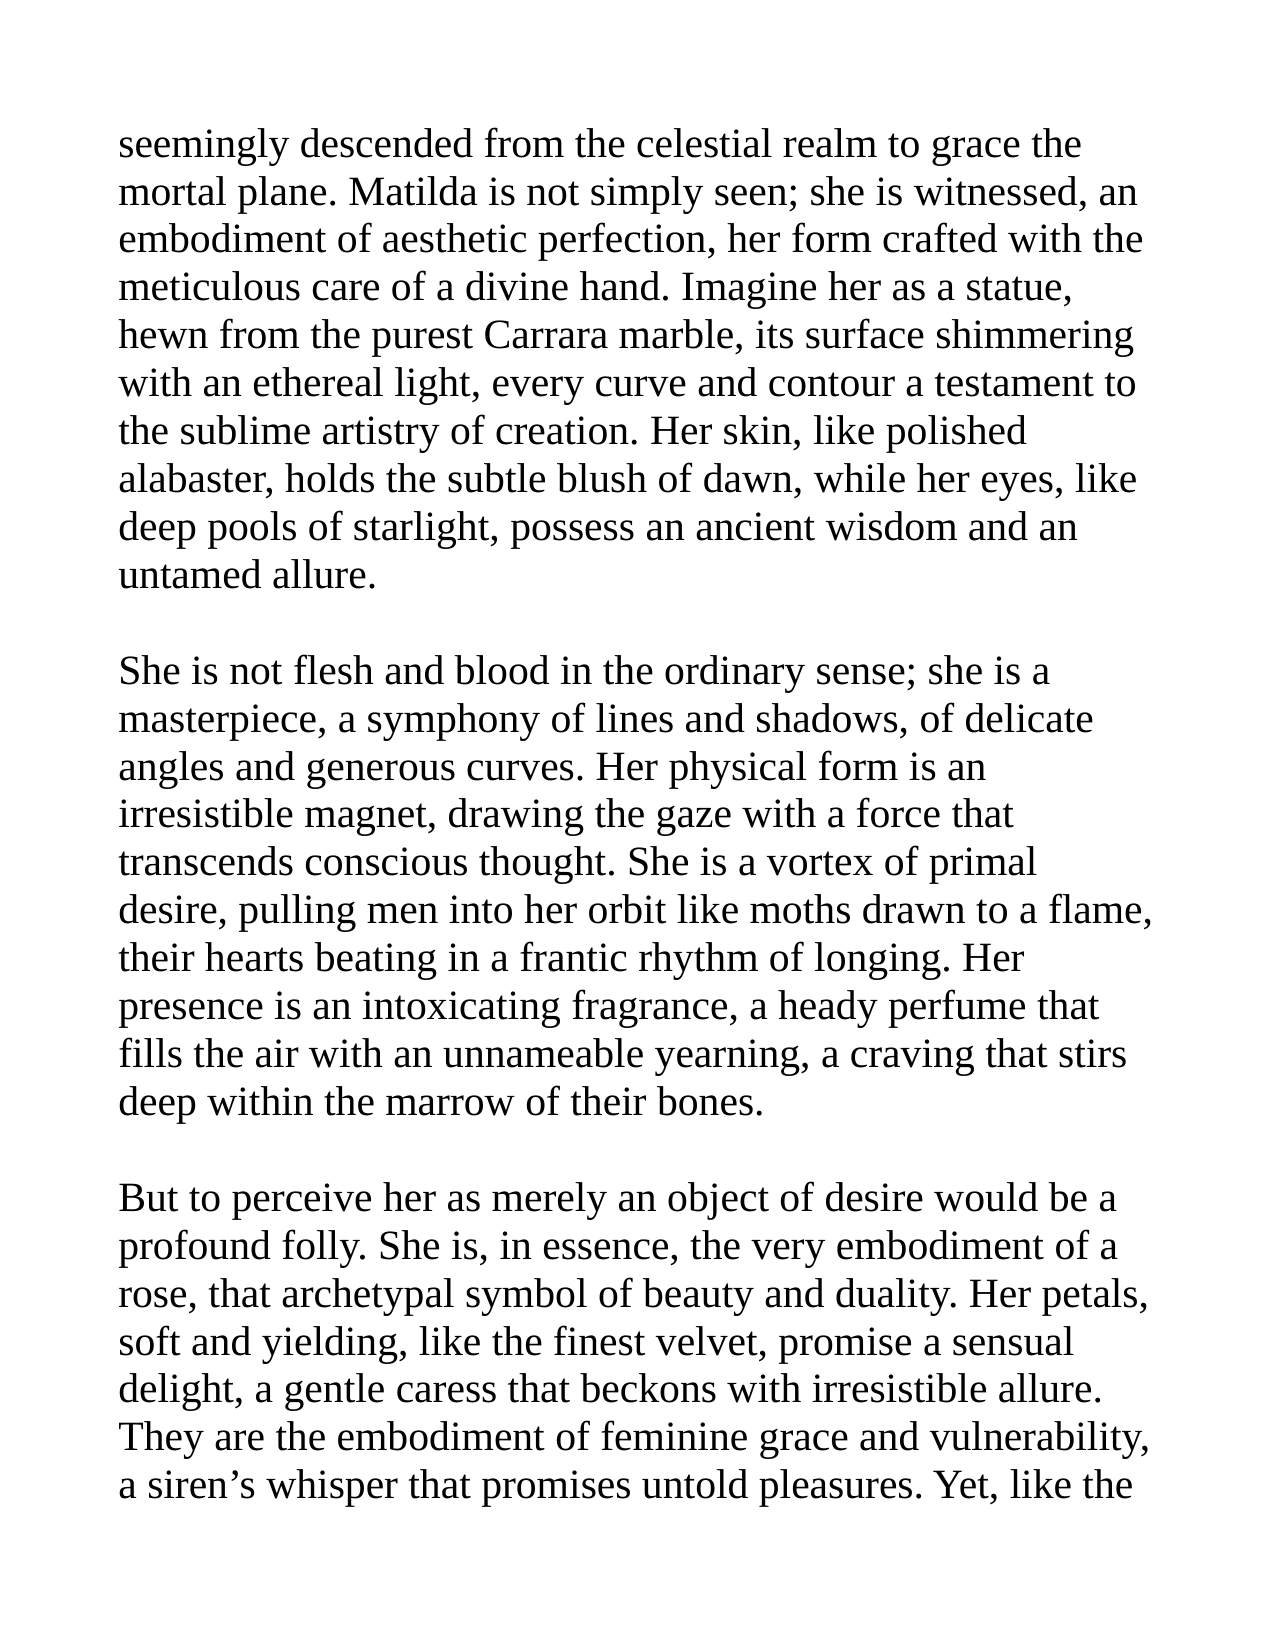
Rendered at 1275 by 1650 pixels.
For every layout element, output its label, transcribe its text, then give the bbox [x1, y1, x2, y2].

text seemingly descended from the celestial realm to grace the mortal plane. Matilda is not simply seen; she is witnessed, an embodiment of aesthetic perfection, her form crafted with the meticulous care of a divine hand. Imagine her as a statue, hewn from the purest Carrara marble, its surface shimmering with an ethereal light, every curve and contour a testament to the sublime artistry of creation. Her skin, like polished alabaster, holds the subtle blush of dawn, while her eyes, like deep pools of starlight, possess an ancient wisdom and an untamed allure. [118, 118, 1157, 597]
text She is not flesh and blood in the ordinary sense; she is a masterpiece, a symphony of lines and shadows, of delicate angles and generous curves. Her physical form is an irresistible magnet, drawing the gaze with a force that transcends conscious thought. She is a vortex of primal desire, pulling men into her orbit like moths drawn to a flame, their hearts beating in a frantic rhythm of longing. Her presence is an intoxicating fragrance, a heady perfume that fills the air with an unnameable yearning, a craving that stirs deep within the marrow of their bones. [118, 645, 1157, 1124]
text But to perceive her as merely an object of desire would be a profound folly. She is, in essence, the very embodiment of a rose, that archetypal symbol of beauty and duality. Her petals, soft and yielding, like the finest velvet, promise a sensual delight, a gentle caress that beckons with irresistible allure. They are the embodiment of feminine grace and vulnerability, a siren’s whisper that promises untold pleasures. Yet, like the [118, 1172, 1157, 1508]
